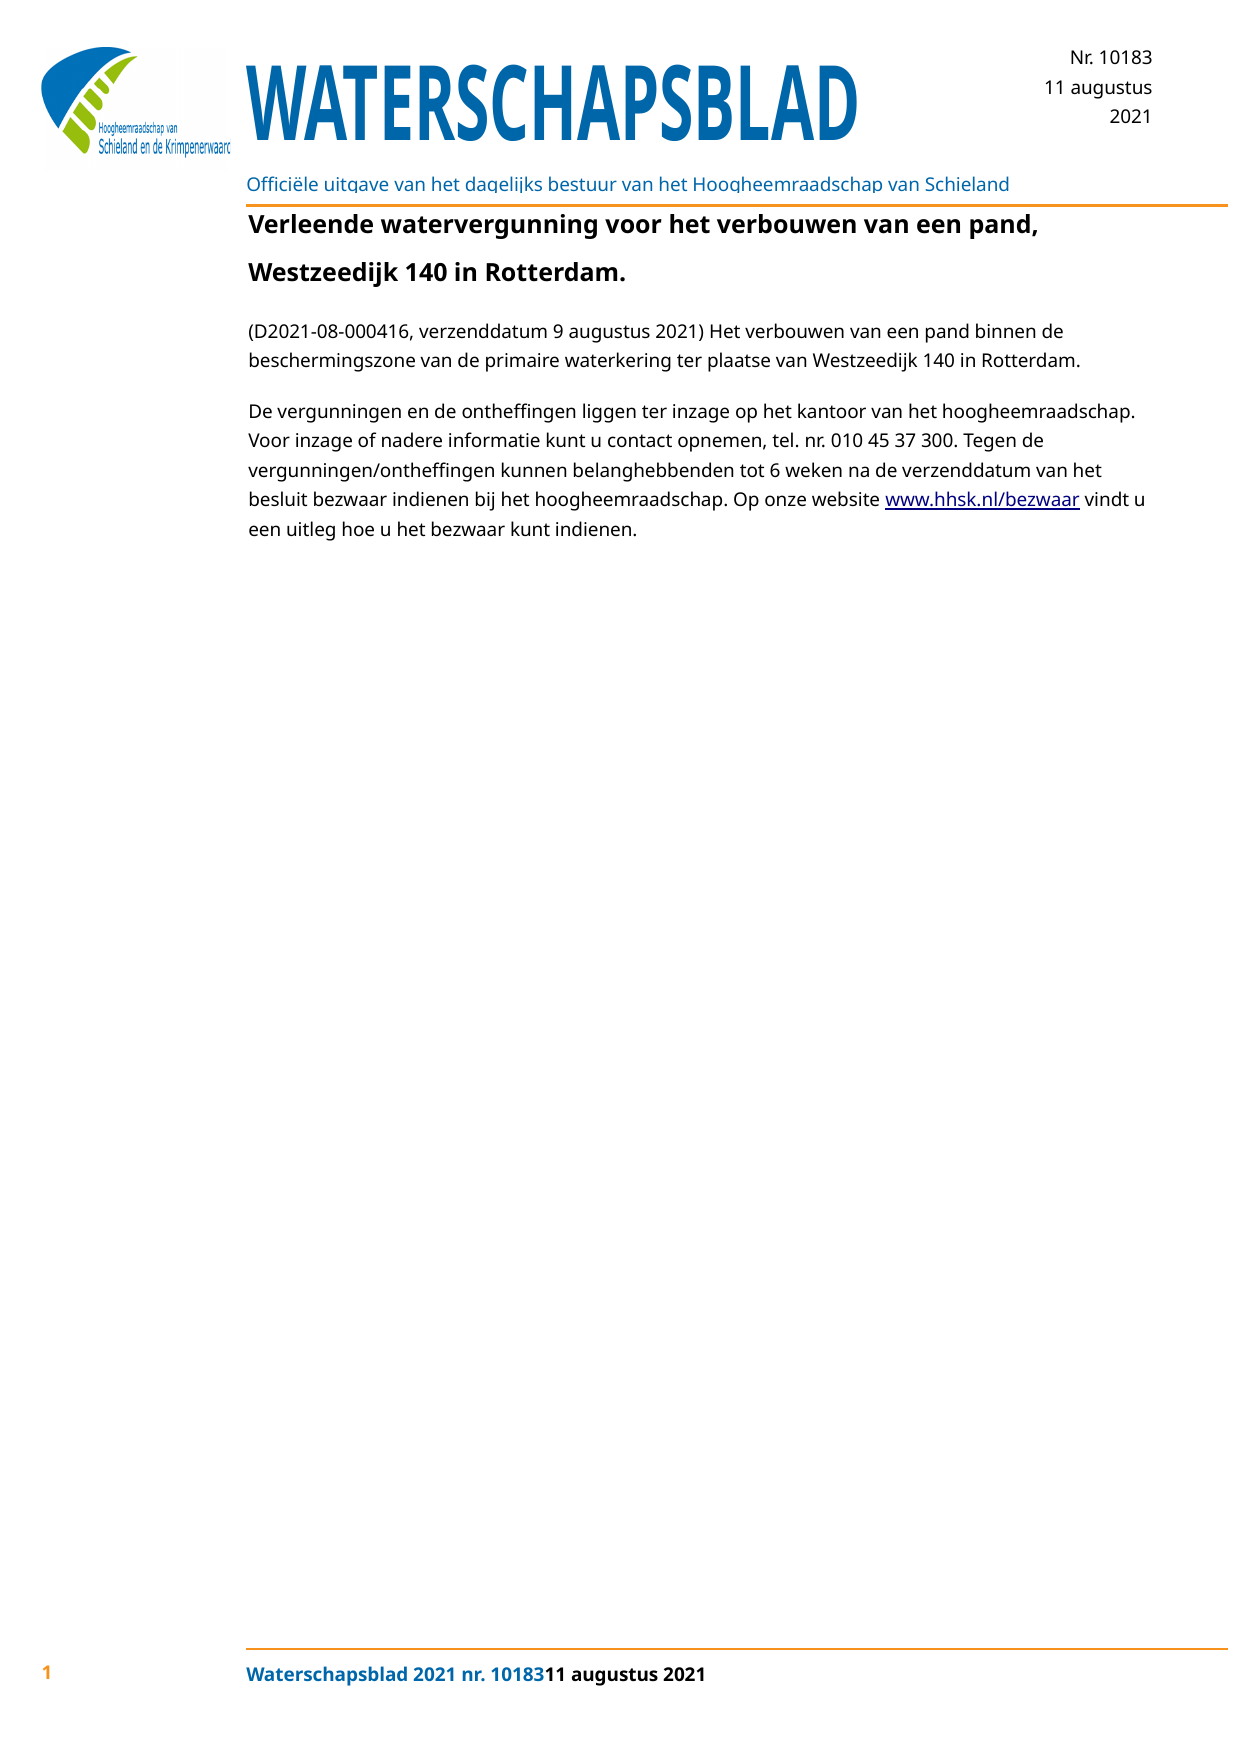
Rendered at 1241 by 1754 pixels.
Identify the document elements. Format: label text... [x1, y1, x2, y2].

text De vergunningen en de ontheffingen liggen ter inzage op het kantoor van het hoogheemraadschap. Voor inzage of nadere informatie kunt u contact opnemen, tel. nr. 010 45 37 300. Tegen de vergunningen/ontheffingen kunnen belanghebbenden tot 6 weken na de verzenddatum van het besluit bezwaar indienen bij het hoogheemraadschap. Op onze website www.hhsk.nl/bezwaar vindt u een uitleg hoe u het bezwaar kunt indienen. [248, 398, 1152, 542]
text Verleende watervergunning voor het verbouwen van een pand, Westzeedijk 140 in Rotterdam. [248, 207, 1152, 288]
picture [41, 47, 231, 172]
text (D2021-08-000416, verzenddatum 9 augustus 2021) Het verbouwen van een pand binnen de beschermingszone van de primaire waterkering ter plaatse van Westzeedijk 140 in Rotterdam. [248, 318, 1152, 373]
